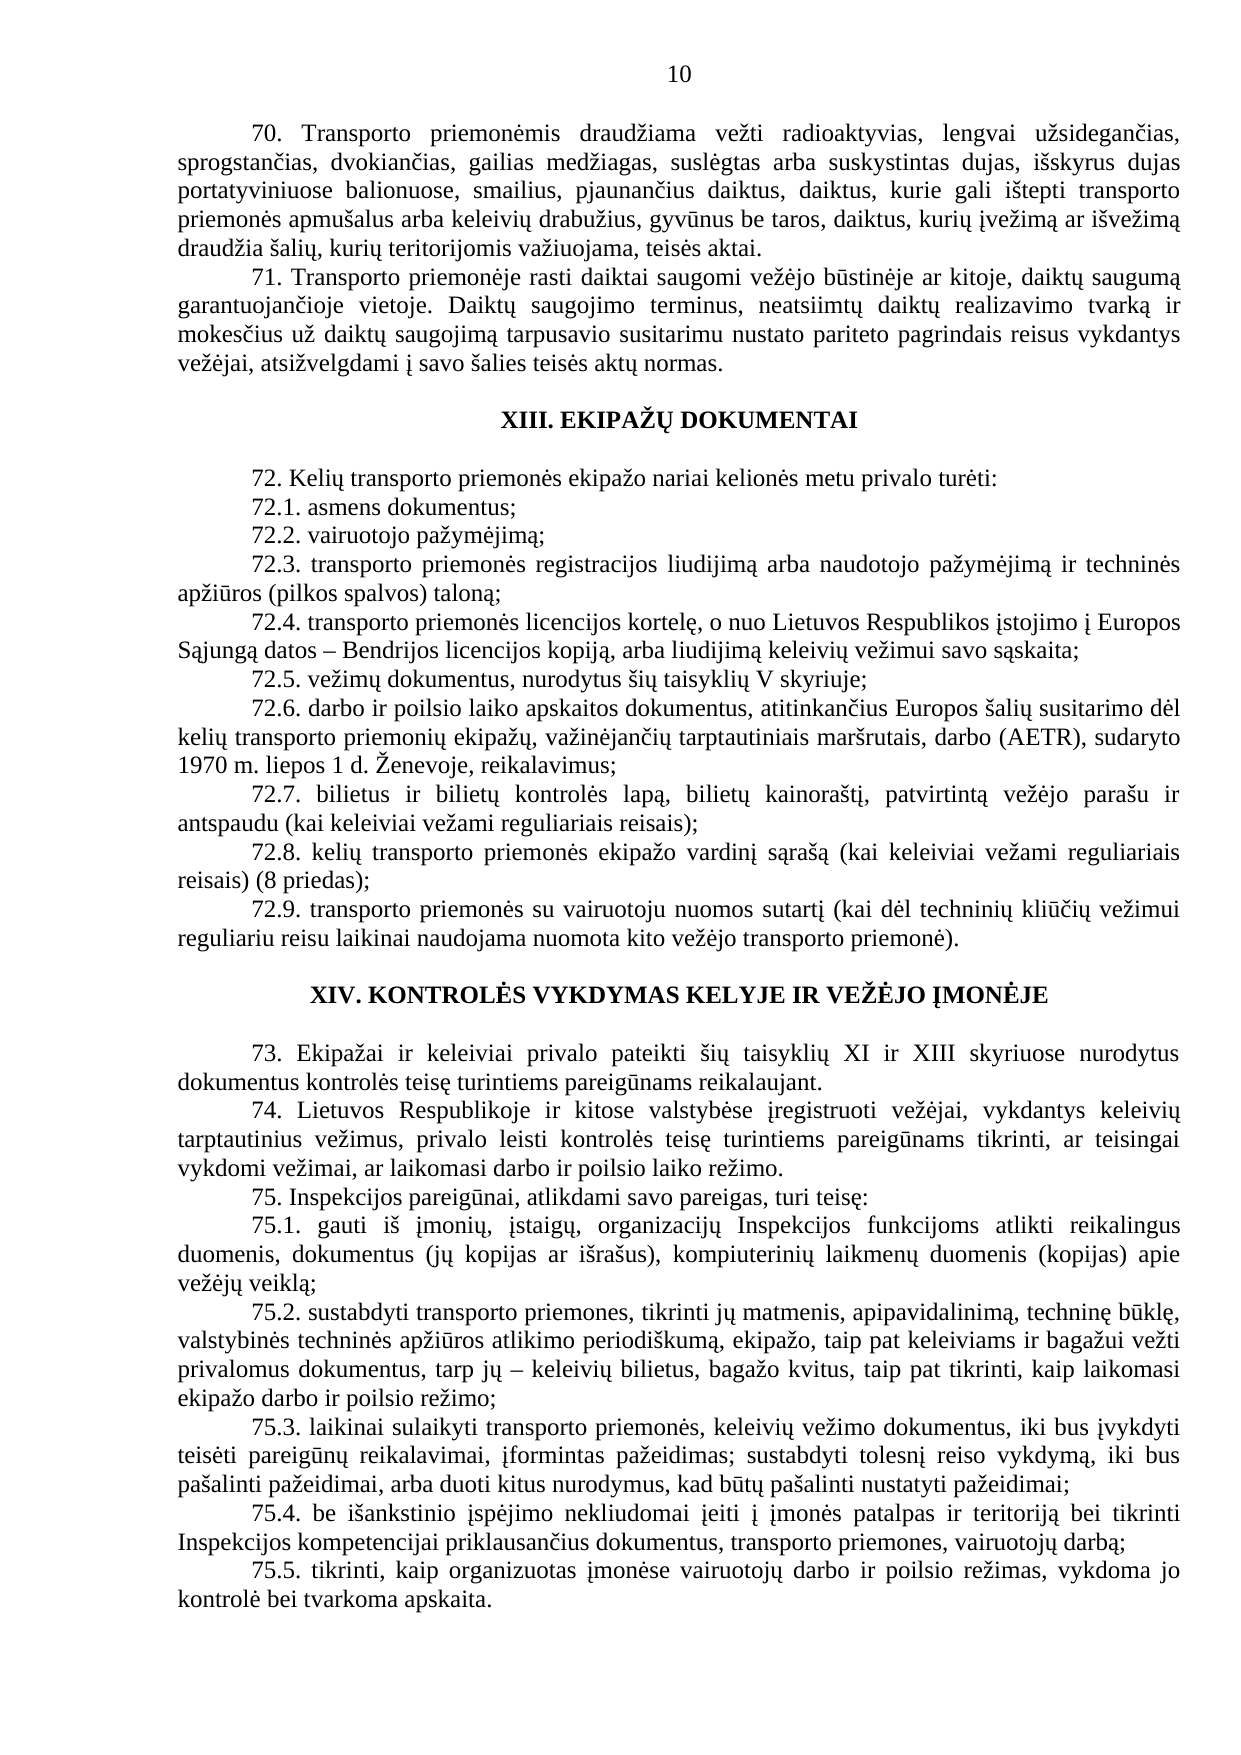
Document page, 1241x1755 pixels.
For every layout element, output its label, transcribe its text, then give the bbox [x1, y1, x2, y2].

text 73. Ekipažai ir keleiviai privalo pateikti šių taisyklių XI ir XIII skyriuose nurodytus dokumentus kontrolės teisę turintiems pareigūnams reikalaujant. [177, 1038, 1181, 1096]
text 72.8. kelių transporto priemonės ekipažo vardinį sąrašą (kai keleiviai vežami reguliariais reisais) (8 priedas); [177, 837, 1181, 894]
text 75.2. sustabdyti transporto priemones, tikrinti jų matmenis, apipavidalinimą, techninę būklę, valstybinės techninės apžiūros atlikimo periodiškumą, ekipažo, taip pat keleiviams ir bagažui vežti privalomus dokumentus, tarp jų – keleivių bilietus, bagažo kvitus, taip pat tikrinti, kaip laikomasi ekipažo darbo ir poilsio režimo; [177, 1297, 1181, 1412]
text 75.5. tikrinti, kaip organizuotas įmonėse vairuotojų darbo ir poilsio režimas, vykdoma jo kontrolė bei tvarkoma apskaita. [177, 1556, 1181, 1613]
text 72.2. vairuotojo pažymėjimą; [177, 521, 1181, 549]
text 72. Kelių transporto priemonės ekipažo nariai kelionės metu privalo turėti: [177, 463, 1181, 492]
text 75. Inspekcijos pareigūnai, atlikdami savo pareigas, turi teisę: [177, 1182, 1181, 1211]
text 72.7. bilietus ir bilietų kontrolės lapą, bilietų kainoraštį, patvirtintą vežėjo parašu ir antspaudu (kai keleiviai vežami reguliariais reisais); [177, 779, 1181, 837]
text 72.5. vežimų dokumentus, nurodytus šių taisyklių V skyriuje; [177, 664, 1181, 693]
text 75.4. be išankstinio įspėjimo nekliudomai įeiti į įmonės patalpas ir teritoriją bei tikrinti Inspekcijos kompetencijai priklausančius dokumentus, transporto priemones, vairuotojų darbą; [177, 1498, 1181, 1556]
text 72.9. transporto priemonės su vairuotoju nuomos sutartį (kai dėl techninių kliūčių vežimui reguliariu reisu laikinai naudojama nuomota kito vežėjo transporto priemonė). [177, 894, 1181, 952]
text 75.1. gauti iš įmonių, įstaigų, organizacijų Inspekcijos funkcijoms atlikti reikalingus duomenis, dokumentus (jų kopijas ar išrašus), kompiuterinių laikmenų duomenis (kopijas) apie vežėjų veiklą; [177, 1211, 1181, 1297]
text 75.3. laikinai sulaikyti transporto priemonės, keleivių vežimo dokumentus, iki bus įvykdyti teisėti pareigūnų reikalavimai, įformintas pažeidimas; sustabdyti tolesnį reiso vykdymą, iki bus pašalinti pažeidimai, arba duoti kitus nurodymus, kad būtų pašalinti nustatyti pažeidimai; [177, 1412, 1181, 1498]
text XIV. KONTROLĖS VYKDYMAS KELYJE IR VEŽĖJO ĮMONĖJE [177, 981, 1181, 1009]
text 72.6. darbo ir poilsio laiko apskaitos dokumentus, atitinkančius Europos šalių susitarimo dėl kelių transporto priemonių ekipažų, važinėjančių tarptautiniais maršrutais, darbo (AETR), sudaryto 1970 m. liepos 1 d. Ženevoje, reikalavimus; [177, 693, 1181, 779]
text XIII. EKIPAŽŲ DOKUMENTAI [177, 406, 1181, 434]
text 72.1. asmens dokumentus; [177, 492, 1181, 521]
text 74. Lietuvos Respublikoje ir kitose valstybėse įregistruoti vežėjai, vykdantys keleivių tarptautinius vežimus, privalo leisti kontrolės teisę turintiems pareigūnams tikrinti, ar teisingai vykdomi vežimai, ar laikomasi darbo ir poilsio laiko režimo. [177, 1096, 1181, 1182]
text 70. Transporto priemonėmis draudžiama vežti radioaktyvias, lengvai užsidegančias, sprogstančias, dvokiančias, gailias medžiagas, suslėgtas arba suskystintas dujas, išskyrus dujas portatyviniuose balionuose, smailius, pjaunančius daiktus, daiktus, kurie gali ištepti transporto priemonės apmušalus arba keleivių drabužius, gyvūnus be taros, daiktus, kurių įvežimą ar išvežimą draudžia šalių, kurių teritorijomis važiuojama, teisės aktai. [177, 118, 1181, 262]
text 72.3. transporto priemonės registracijos liudijimą arba naudotojo pažymėjimą ir techninės apžiūros (pilkos spalvos) taloną; [177, 549, 1181, 607]
text 71. Transporto priemonėje rasti daiktai saugomi vežėjo būstinėje ar kitoje, daiktų saugumą garantuojančioje vietoje. Daiktų saugojimo terminus, neatsiimtų daiktų realizavimo tvarką ir mokesčius už daiktų saugojimą tarpusavio susitarimu nustato pariteto pagrindais reisus vykdantys vežėjai, atsižvelgdami į savo šalies teisės aktų normas. [177, 262, 1181, 377]
text 72.4. transporto priemonės licencijos kortelę, o nuo Lietuvos Respublikos įstojimo į Europos Sąjungą datos – Bendrijos licencijos kopiją, arba liudijimą keleivių vežimui savo sąskaita; [177, 607, 1181, 664]
